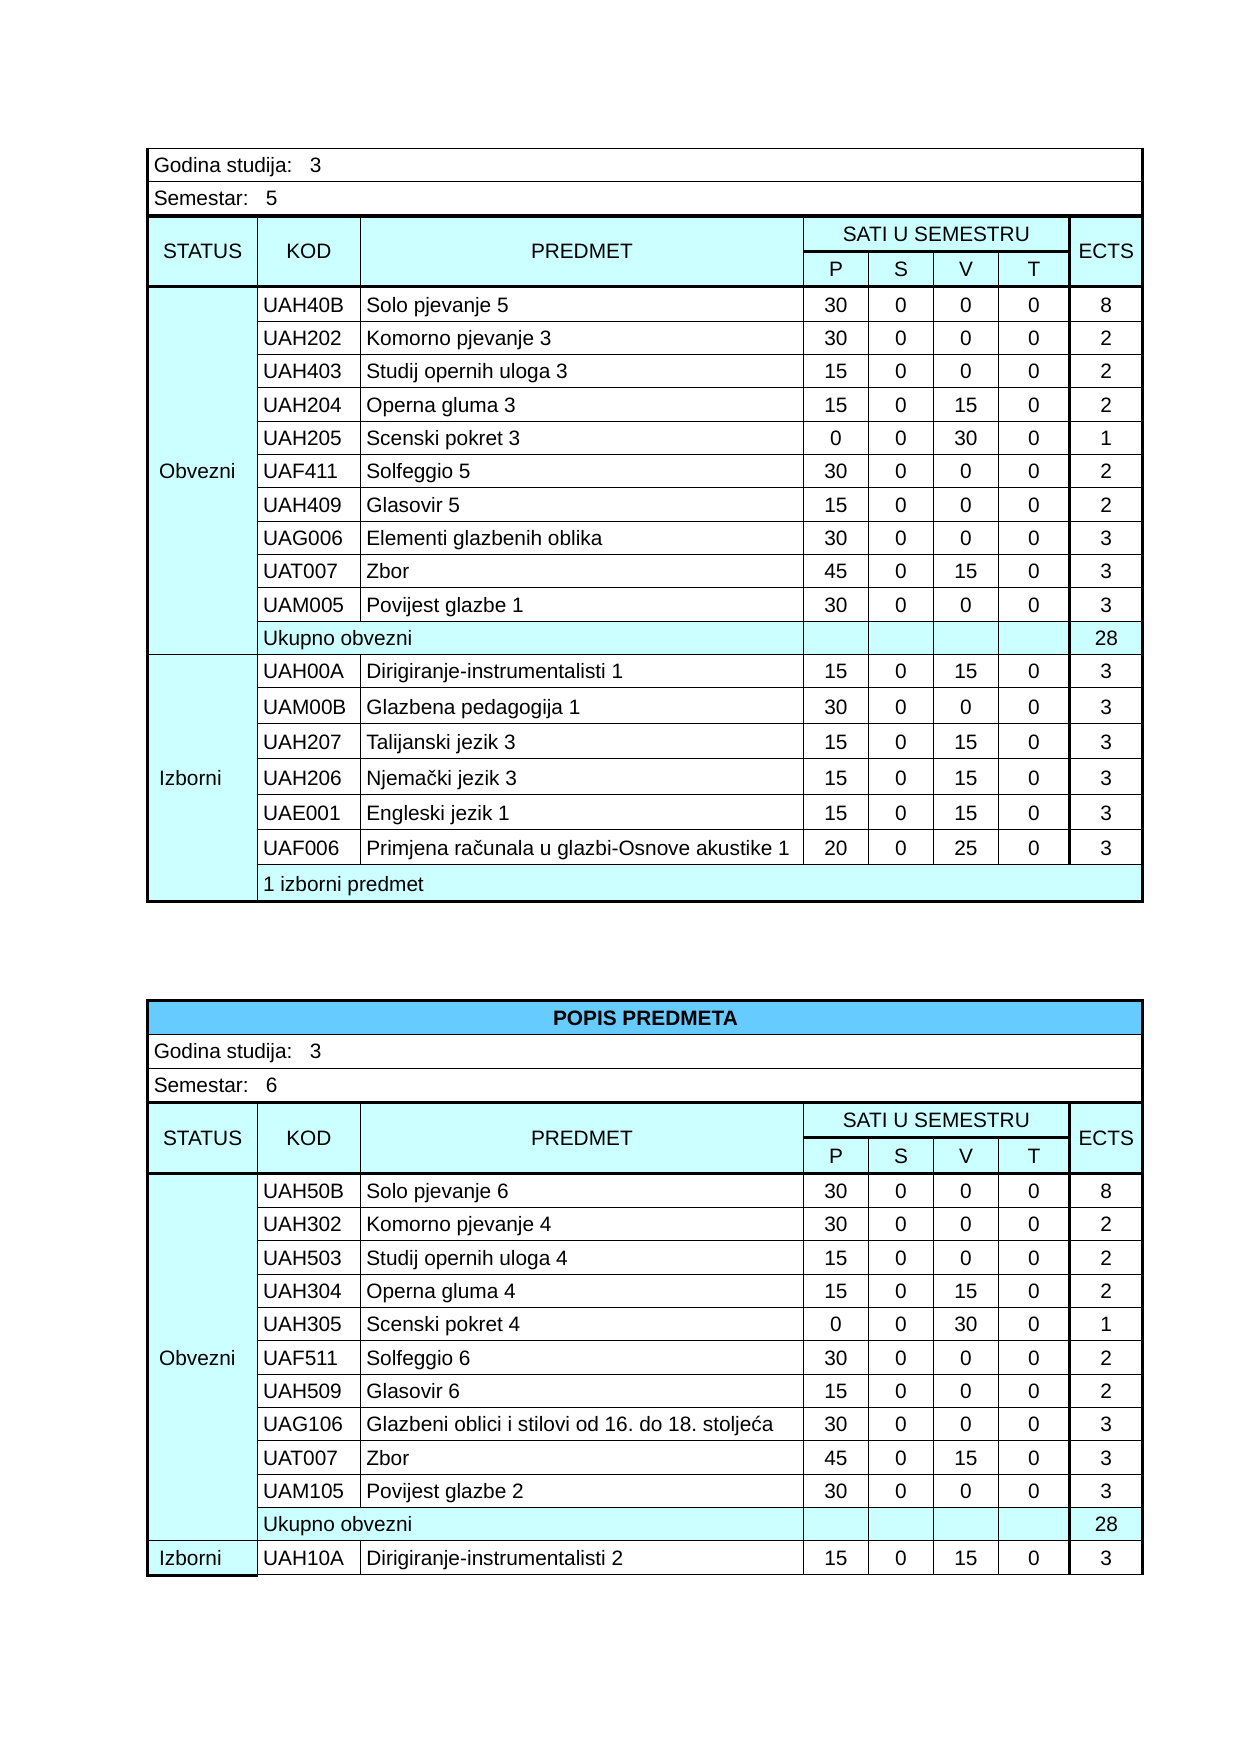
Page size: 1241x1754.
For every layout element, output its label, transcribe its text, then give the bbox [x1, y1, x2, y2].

table_cell 0 [999, 1208, 1068, 1240]
table_cell 3 [1071, 759, 1141, 793]
table_cell 30 [804, 588, 868, 621]
table_cell 0 [869, 488, 933, 521]
table_cell 2 [1071, 1341, 1141, 1374]
table_cell UAM105 [258, 1475, 360, 1507]
table_cell UAF411 [258, 455, 360, 487]
table_cell Solfeggio 5 [361, 455, 803, 487]
table_cell UAT007 [258, 555, 360, 587]
table_cell Obvezni [149, 1175, 257, 1540]
table_cell 15 [804, 1541, 868, 1574]
table_cell UAH206 [258, 759, 360, 793]
table_cell 28 [1071, 622, 1141, 654]
table_cell Ukupno obvezni [258, 622, 803, 654]
table_cell 0 [999, 1241, 1068, 1274]
table_cell 0 [869, 388, 933, 421]
table_cell 0 [999, 522, 1068, 554]
table_cell 0 [999, 655, 1068, 687]
table_cell Glasovir 5 [361, 488, 803, 521]
table_cell 30 [934, 1308, 998, 1340]
table_cell 30 [804, 1341, 868, 1374]
table_cell 15 [934, 724, 998, 758]
table_cell UAH50B [258, 1175, 360, 1207]
table_cell 1 [1071, 422, 1141, 454]
table_cell 15 [804, 655, 868, 687]
table_cell UAH204 [258, 388, 360, 421]
table_cell [934, 1508, 998, 1540]
table_cell Povijest glazbe 1 [361, 588, 803, 621]
table_cell KOD [258, 1104, 360, 1172]
table_cell 0 [869, 322, 933, 354]
table_cell UAH202 [258, 322, 360, 354]
table_cell 0 [999, 322, 1068, 354]
table_cell 30 [804, 455, 868, 487]
table_cell Solo pjevanje 6 [361, 1175, 803, 1207]
table_cell 0 [869, 1341, 933, 1374]
table_cell 15 [934, 759, 998, 793]
table_cell 20 [804, 830, 868, 864]
table_cell 0 [869, 1275, 933, 1307]
table_cell 0 [869, 522, 933, 554]
table_cell 15 [804, 724, 868, 758]
table_cell UAH304 [258, 1275, 360, 1307]
table_cell [869, 622, 933, 654]
table_cell 0 [934, 522, 998, 554]
table_cell UAH503 [258, 1241, 360, 1274]
table_cell Zbor [361, 1441, 803, 1474]
table_cell 0 [934, 1208, 998, 1240]
table_cell V [934, 1139, 998, 1172]
table_cell UAF511 [258, 1341, 360, 1374]
table_cell 0 [999, 1375, 1068, 1407]
table_cell 2 [1071, 1375, 1141, 1407]
table_cell Izborni [149, 1541, 257, 1574]
table_cell UAH409 [258, 488, 360, 521]
table_cell 2 [1071, 388, 1141, 421]
table_cell 3 [1071, 688, 1141, 723]
table_cell [934, 622, 998, 654]
table_cell 0 [869, 1308, 933, 1340]
table_cell 15 [804, 488, 868, 521]
table_cell 0 [869, 1541, 933, 1574]
table_cell 3 [1071, 1408, 1141, 1440]
table_cell 0 [869, 1375, 933, 1407]
table_cell 0 [934, 1408, 998, 1440]
table_cell 0 [999, 388, 1068, 421]
table_cell 0 [869, 455, 933, 487]
table_cell Glazbeni oblici i stilovi od 16. do 18. stoljeća [361, 1408, 803, 1440]
table_cell UAH509 [258, 1375, 360, 1407]
table_cell 0 [869, 1441, 933, 1474]
table_cell Scenski pokret 4 [361, 1308, 803, 1340]
table_cell 0 [869, 555, 933, 587]
table_cell 15 [934, 1541, 998, 1574]
table_cell V [934, 253, 998, 285]
table_cell 30 [804, 522, 868, 554]
table_cell UAE001 [258, 795, 360, 829]
table_cell STATUS [149, 1104, 257, 1172]
table_cell 0 [999, 288, 1068, 321]
table_cell 30 [804, 1175, 868, 1207]
table_cell 3 [1071, 555, 1141, 587]
table_cell SATI U SEMESTRU [804, 1104, 1068, 1136]
table_cell [999, 622, 1068, 654]
table_cell Primjena računala u glazbi-Osnove akustike 1 [361, 830, 803, 864]
table_cell 2 [1071, 1275, 1141, 1307]
table_cell 0 [869, 759, 933, 793]
table_cell 0 [999, 688, 1068, 723]
table_cell 2 [1071, 322, 1141, 354]
table_cell 0 [934, 1475, 998, 1507]
table_cell SATI U SEMESTRU [804, 218, 1068, 250]
table_cell KOD [258, 218, 360, 285]
table_cell 0 [869, 1208, 933, 1240]
table_cell UAH205 [258, 422, 360, 454]
table_cell 0 [999, 1441, 1068, 1474]
table_cell 0 [999, 1308, 1068, 1340]
table_cell 0 [869, 355, 933, 387]
table_cell 15 [934, 1275, 998, 1307]
table_cell 0 [869, 422, 933, 454]
table_cell 0 [804, 422, 868, 454]
table_cell 0 [869, 1241, 933, 1274]
table_cell 3 [1071, 655, 1141, 687]
table_cell [804, 1508, 868, 1540]
table_cell [804, 622, 868, 654]
table_cell 15 [934, 655, 998, 687]
table_cell PREDMET [361, 218, 803, 285]
table_cell 0 [999, 455, 1068, 487]
table_cell 2 [1071, 355, 1141, 387]
table_cell [869, 1508, 933, 1540]
table_cell Elementi glazbenih oblika [361, 522, 803, 554]
table_cell Dirigiranje-instrumentalisti 2 [361, 1541, 803, 1574]
table_cell 0 [999, 488, 1068, 521]
table_cell 3 [1071, 724, 1141, 758]
table_header POPIS PREDMETA [149, 1002, 1141, 1034]
table_cell PREDMET [361, 1104, 803, 1172]
table_cell S [869, 253, 933, 285]
table_cell Zbor [361, 555, 803, 587]
table_cell UAH10A [258, 1541, 360, 1574]
table_cell P [804, 253, 868, 285]
table_cell T [999, 1139, 1068, 1172]
table_cell 15 [934, 388, 998, 421]
table_cell 0 [869, 1175, 933, 1207]
table_cell 0 [999, 759, 1068, 793]
table_cell Komorno pjevanje 4 [361, 1208, 803, 1240]
table_cell UAF006 [258, 830, 360, 864]
table_cell 2 [1071, 1241, 1141, 1274]
table_cell 0 [934, 1241, 998, 1274]
table_cell 0 [999, 1541, 1068, 1574]
table_cell Studij opernih uloga 4 [361, 1241, 803, 1274]
table_cell UAH305 [258, 1308, 360, 1340]
table_cell UAG006 [258, 522, 360, 554]
table_cell Semestar: 5 [149, 182, 1141, 214]
table_cell 0 [869, 795, 933, 829]
table_cell 0 [999, 1275, 1068, 1307]
table_cell Godina studija: 3 [149, 149, 1141, 181]
table_cell 0 [999, 724, 1068, 758]
table_cell Komorno pjevanje 3 [361, 322, 803, 354]
table_cell 0 [869, 688, 933, 723]
table_cell 15 [804, 388, 868, 421]
table_cell Talijanski jezik 3 [361, 724, 803, 758]
table_cell 15 [934, 1441, 998, 1474]
table_cell 0 [999, 588, 1068, 621]
table_cell 0 [999, 1341, 1068, 1374]
table_cell 3 [1071, 522, 1141, 554]
table_cell STATUS [149, 218, 257, 285]
table_cell 0 [869, 830, 933, 864]
table_cell 2 [1071, 1208, 1141, 1240]
table_cell 45 [804, 555, 868, 587]
table_cell Studij opernih uloga 3 [361, 355, 803, 387]
table_cell 15 [804, 759, 868, 793]
table_cell 0 [934, 588, 998, 621]
table_cell 0 [999, 1175, 1068, 1207]
table_cell 3 [1071, 1541, 1141, 1574]
table_cell Solo pjevanje 5 [361, 288, 803, 321]
table_cell UAG106 [258, 1408, 360, 1440]
table_cell ECTS [1071, 218, 1141, 285]
table_cell 28 [1071, 1508, 1141, 1540]
table_cell P [804, 1139, 868, 1172]
table_cell 0 [869, 655, 933, 687]
table_cell Dirigiranje-instrumentalisti 1 [361, 655, 803, 687]
table_cell 15 [804, 1241, 868, 1274]
table_cell 0 [869, 588, 933, 621]
table_cell 30 [804, 322, 868, 354]
table_cell 0 [934, 355, 998, 387]
table_cell Scenski pokret 3 [361, 422, 803, 454]
table_cell 0 [999, 1475, 1068, 1507]
table_cell UAH00A [258, 655, 360, 687]
table_cell UAM005 [258, 588, 360, 621]
table_cell 15 [804, 1375, 868, 1407]
table_cell 0 [869, 724, 933, 758]
table_cell Semestar: 6 [149, 1069, 1141, 1101]
table_cell 15 [934, 795, 998, 829]
table_cell 2 [1071, 488, 1141, 521]
table_cell 0 [999, 422, 1068, 454]
table_cell 3 [1071, 830, 1141, 864]
table_cell 0 [934, 488, 998, 521]
table_cell 1 [1071, 1308, 1141, 1340]
table_cell 2 [1071, 455, 1141, 487]
table_cell UAH403 [258, 355, 360, 387]
table_cell T [999, 253, 1068, 285]
table_cell Njemački jezik 3 [361, 759, 803, 793]
table_cell 25 [934, 830, 998, 864]
table_cell 0 [934, 322, 998, 354]
table_cell 15 [804, 1275, 868, 1307]
table_cell 45 [804, 1441, 868, 1474]
table_cell 0 [869, 288, 933, 321]
table_cell Izborni [149, 655, 257, 900]
table_cell S [869, 1139, 933, 1172]
table_cell 3 [1071, 588, 1141, 621]
table_cell 0 [804, 1308, 868, 1340]
table_cell UAH207 [258, 724, 360, 758]
table_cell 0 [934, 1175, 998, 1207]
table_cell 0 [999, 555, 1068, 587]
table_cell ECTS [1071, 1104, 1141, 1172]
table_cell Engleski jezik 1 [361, 795, 803, 829]
table_cell 0 [934, 455, 998, 487]
table_cell UAH40B [258, 288, 360, 321]
table_cell Ukupno obvezni [258, 1508, 803, 1540]
table_cell 0 [999, 1408, 1068, 1440]
table_cell 0 [999, 795, 1068, 829]
table_cell 30 [804, 1408, 868, 1440]
table_cell 0 [934, 688, 998, 723]
table_cell 0 [999, 355, 1068, 387]
table_cell Solfeggio 6 [361, 1341, 803, 1374]
table_cell 15 [804, 795, 868, 829]
table_cell 0 [934, 288, 998, 321]
table_cell 8 [1071, 288, 1141, 321]
table_cell 30 [804, 1208, 868, 1240]
table_cell 0 [869, 1475, 933, 1507]
table_cell Operna gluma 4 [361, 1275, 803, 1307]
table_cell 0 [869, 1408, 933, 1440]
table_cell 30 [804, 288, 868, 321]
table_cell 0 [934, 1341, 998, 1374]
table_cell 8 [1071, 1175, 1141, 1207]
table_cell UAM00B [258, 688, 360, 723]
table_cell Glasovir 6 [361, 1375, 803, 1407]
table_cell 15 [934, 555, 998, 587]
table_cell 30 [804, 1475, 868, 1507]
table_cell Operna gluma 3 [361, 388, 803, 421]
table_cell Obvezni [149, 288, 257, 654]
table_cell 1 izborni predmet [258, 865, 1141, 900]
table_cell 3 [1071, 1441, 1141, 1474]
table_cell 3 [1071, 1475, 1141, 1507]
table_cell 15 [804, 355, 868, 387]
table_cell 0 [934, 1375, 998, 1407]
table_cell [999, 1508, 1068, 1540]
table_cell 0 [999, 830, 1068, 864]
table_cell 3 [1071, 795, 1141, 829]
table_cell Povijest glazbe 2 [361, 1475, 803, 1507]
table_cell UAT007 [258, 1441, 360, 1474]
table_cell Godina studija: 3 [149, 1035, 1141, 1067]
table_cell 30 [934, 422, 998, 454]
table_cell 30 [804, 688, 868, 723]
table_cell UAH302 [258, 1208, 360, 1240]
table_cell Glazbena pedagogija 1 [361, 688, 803, 723]
